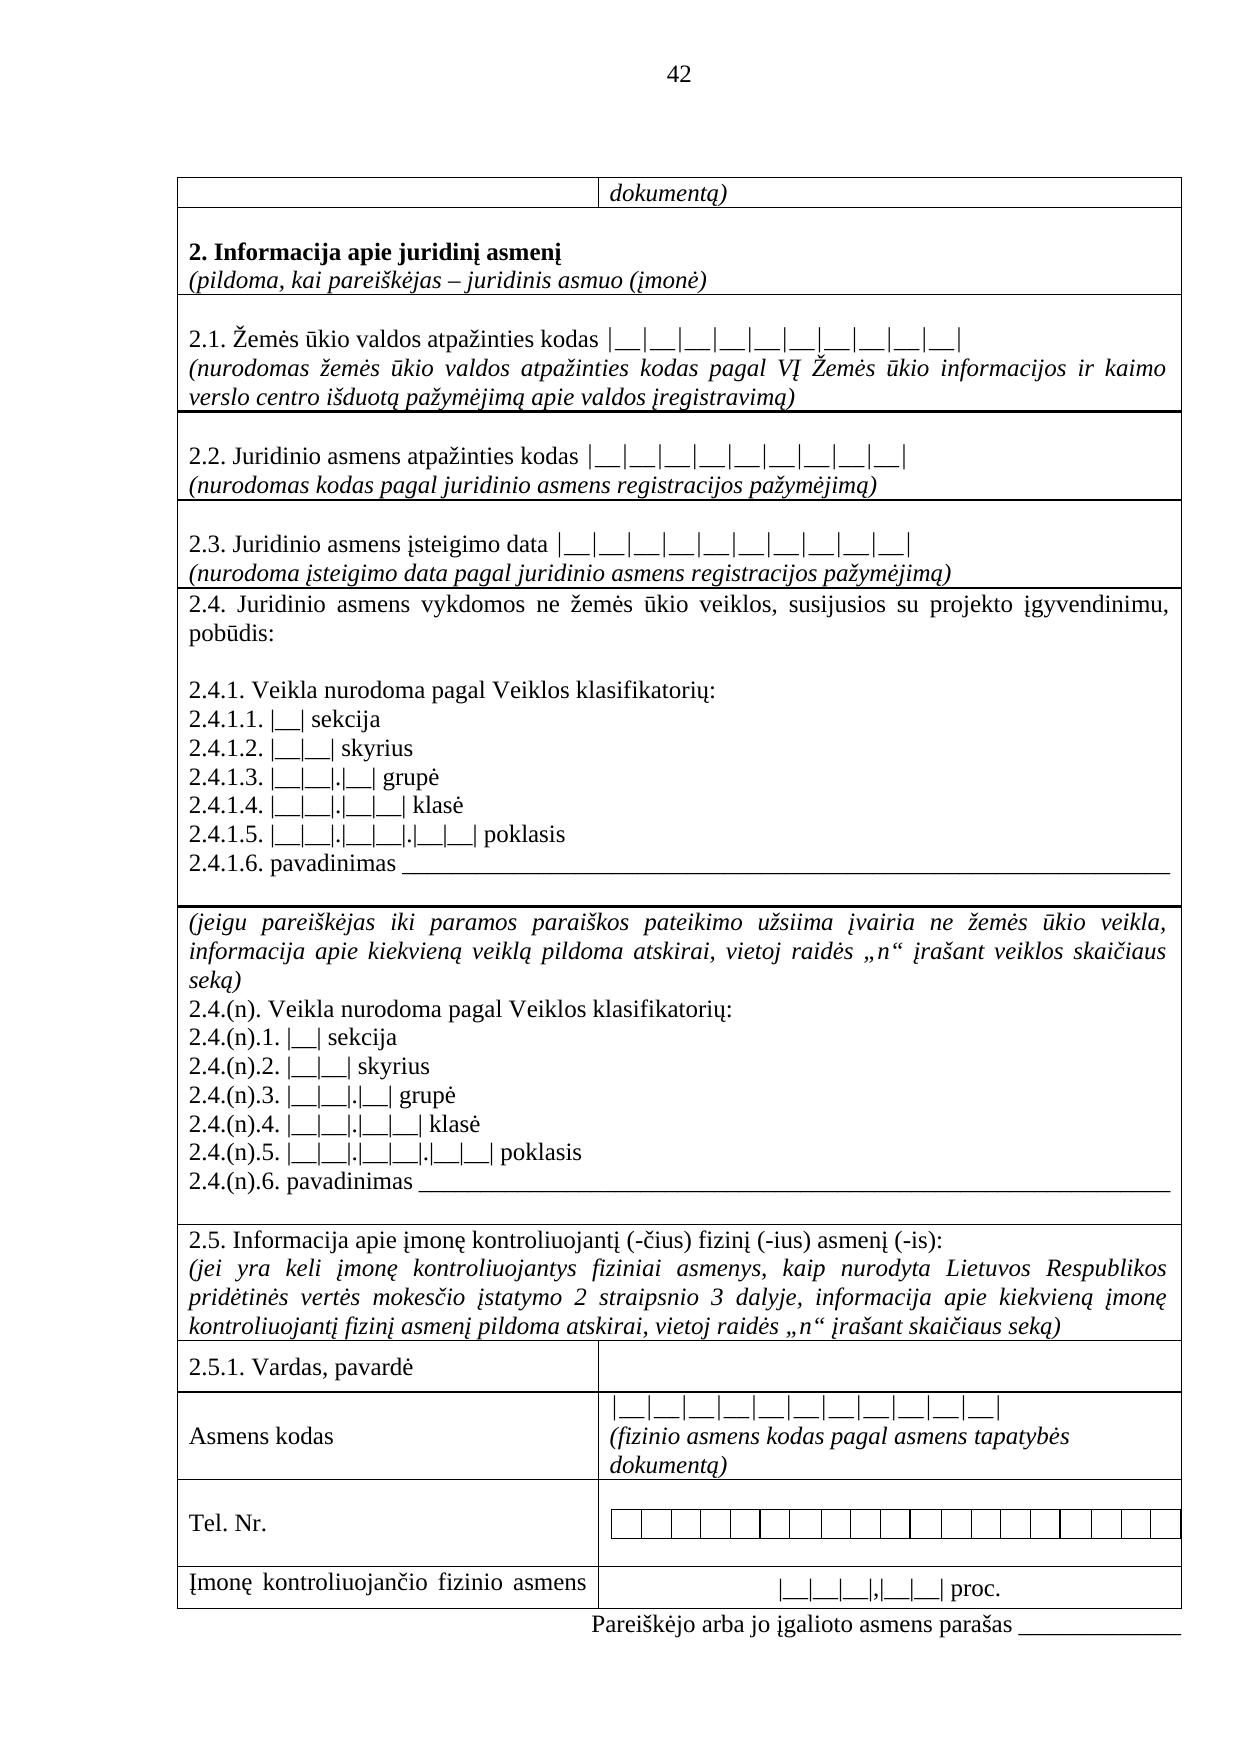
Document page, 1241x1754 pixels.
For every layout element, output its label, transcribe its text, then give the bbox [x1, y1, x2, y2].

table_header [1031, 1510, 1059, 1538]
table_header [1122, 1510, 1150, 1538]
table_cell dokumentą) [599, 178, 1181, 207]
table_cell [599, 1480, 1181, 1566]
table_header [972, 1510, 1000, 1538]
table_header [1151, 1510, 1180, 1538]
table_cell |__|__|__|,|__|__| proc. [599, 1567, 1181, 1608]
table_cell 2.4. Juridinio asmens vykdomos ne žemės ūkio veiklos, susijusios su projekto įgyvendinimu, pobūdis: 2.4.1. Veikla nurodoma pagal Veiklos klasifikatorių: 2.4.1.1. |__| sekcija 2.4.1.2. |__|__| skyrius 2.4.1.3. |__|__|.|__| grupė 2.4.1.4. |__|__|.|__|__| klasė 2.4.1.5. |__|__|.|__|__|.|__|__| poklasis 2.4.1.6. pavadinimas [178, 589, 1181, 905]
table_header [881, 1510, 909, 1538]
table_header [942, 1510, 971, 1538]
table_cell |__|__|__|__|__|__|__|__|__|__|__| (fizinio asmens kodas pagal asmens tapatybės dokumentą) [599, 1393, 1181, 1479]
table_header [822, 1510, 850, 1538]
table_cell [178, 178, 598, 207]
table_header [761, 1510, 789, 1538]
table_cell [599, 1341, 1181, 1391]
table_cell 2.5.1. Vardas, pavardė [178, 1341, 598, 1391]
table_cell 2.5. Informacija apie įmonę kontroliuojantį (-čius) fizinį (-ius) asmenį (-is): (jei yra keli įmonę kontroliuojantys fiziniai asmenys, kaip nurodyta Lietuvos Respublikos pridėtinės vertės mokesčio įstatymo 2 straipsnio 3 dalyje, informacija apie kiekvieną įmonę kontroliuojantį fizinį asmenį pildoma atskirai, vietoj raidės „n“ įrašant skaičiaus seką) [178, 1225, 1181, 1340]
table_header [790, 1510, 821, 1538]
table_cell Asmens kodas [178, 1393, 598, 1479]
table_header [911, 1510, 941, 1538]
table_cell 2.1. Žemės ūkio valdos atpažinties kodas |__|__|__|__|__|__|__|__|__|__| (nurodomas žemės ūkio valdos atpažinties kodas pagal VĮ Žemės ūkio informacijos ir kaimo verslo centro išduotą pažymėjimą apie valdos įregistravimą) [178, 295, 1181, 410]
table_header [612, 1510, 641, 1538]
table_cell (jeigu pareiškėjas iki paramos paraiškos pateikimo užsiima įvairia ne žemės ūkio veikla, informacija apie kiekvieną veiklą pildoma atskirai, vietoj raidės „n“ įrašant veiklos skaičiaus seką) 2.4.(n). Veikla nurodoma pagal Veiklos klasifikatorių: 2.4.(n).1. |__| sekcija 2.4.(n).2. |__|__| skyrius 2.4.(n).3. |__|__|.|__| grupė 2.4.(n).4. |__|__|.|__|__| klasė 2.4.(n).5. |__|__|.|__|__|.|__|__| poklasis 2.4.(n).6. pavadinimas [178, 908, 1181, 1224]
table_cell Tel. Nr. [178, 1480, 598, 1566]
table_header [642, 1510, 671, 1538]
table_cell 2.2. Juridinio asmens atpažinties kodas |__|__|__|__|__|__|__|__|__| (nurodomas kodas pagal juridinio asmens registracijos pažymėjimą) [178, 413, 1181, 499]
table_header [1092, 1510, 1121, 1538]
table_header [851, 1510, 880, 1538]
table_header [672, 1510, 700, 1538]
table_header [731, 1510, 759, 1538]
table_header [701, 1510, 730, 1538]
table_cell 2.3. Juridinio asmens įsteigimo data |__|__|__|__|__|__|__|__|__|__| (nurodoma įsteigimo data pagal juridinio asmens registracijos pažymėjimą) [178, 501, 1181, 587]
table_cell 2. Informacija apie juridinį asmenį (pildoma, kai pareiškėjas – juridinis asmuo (įmonė) [178, 208, 1181, 294]
table_header [1061, 1510, 1091, 1538]
table_header [1001, 1510, 1030, 1538]
table_cell Įmonę kontroliuojančio fizinio asmens [178, 1567, 598, 1608]
